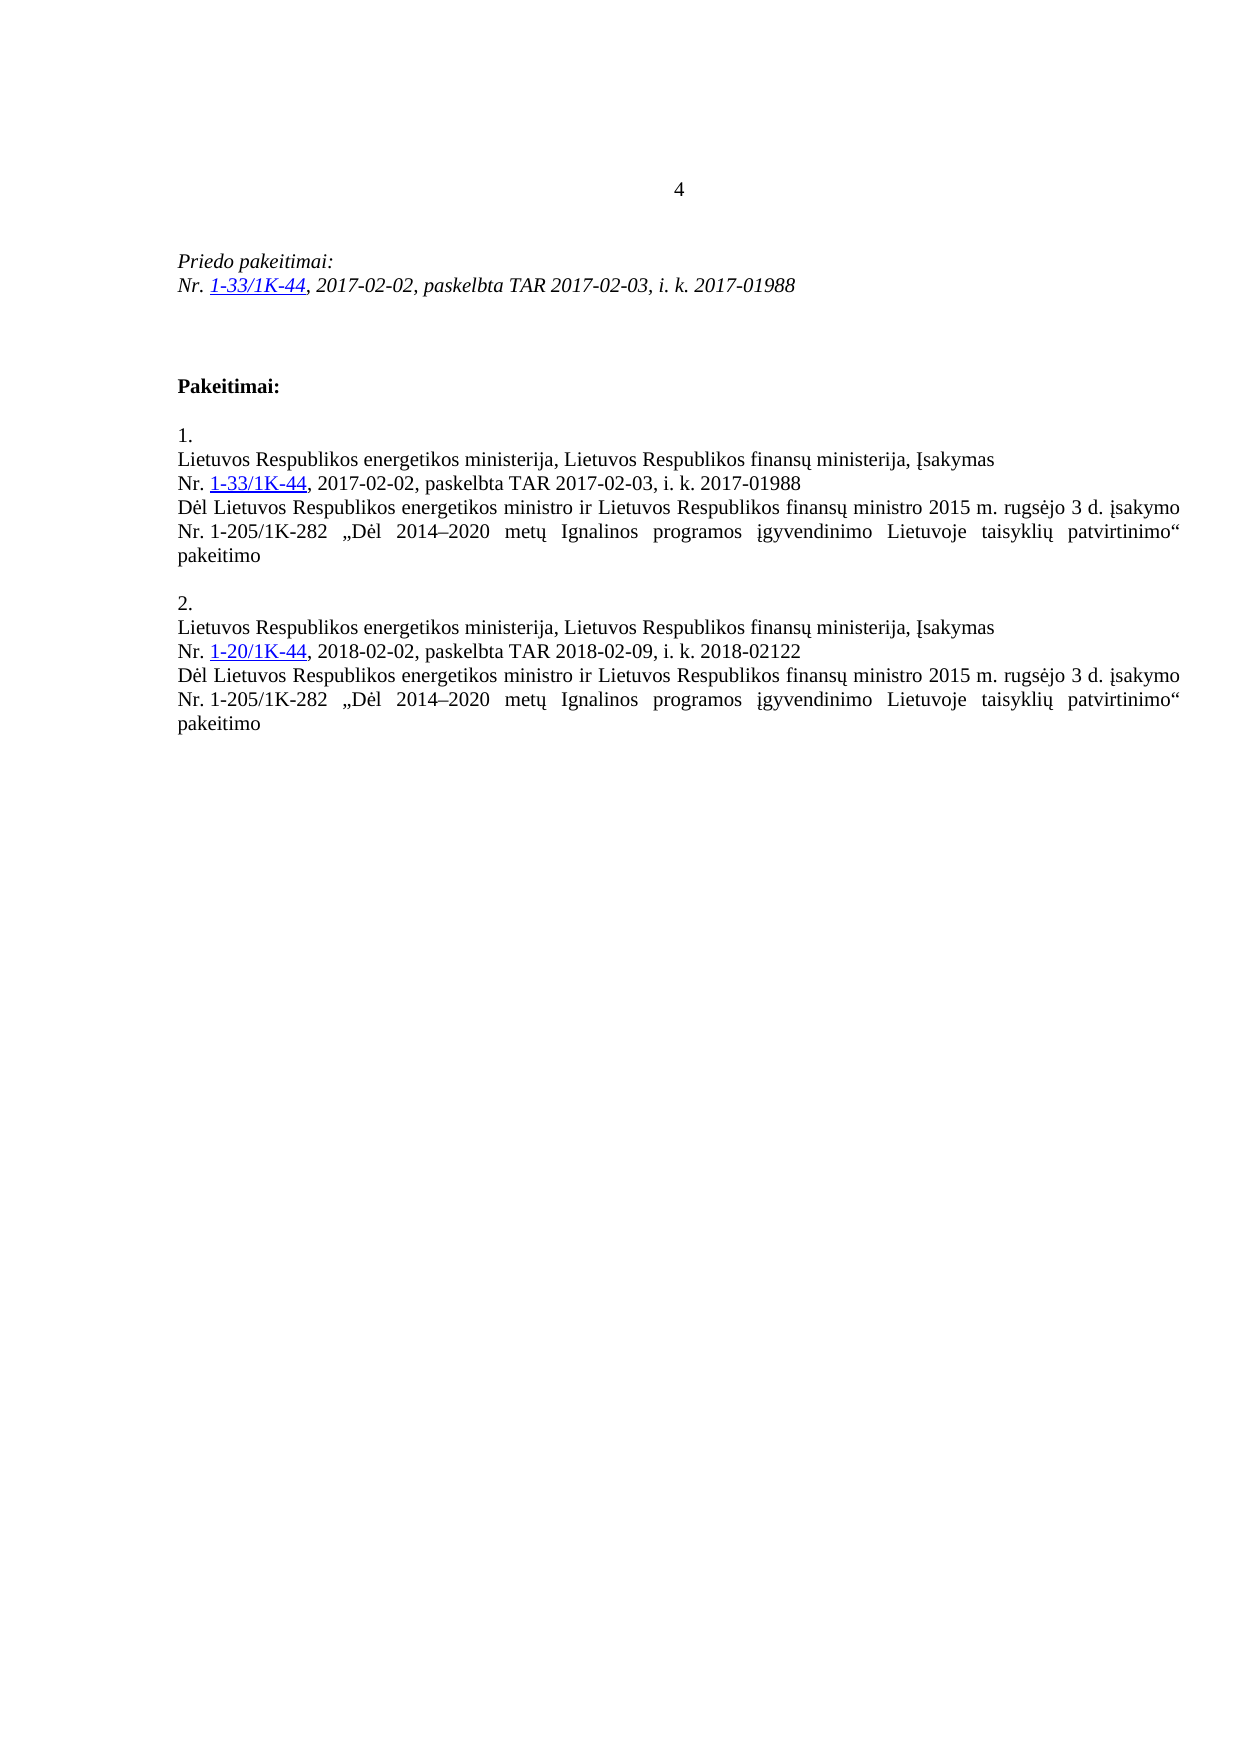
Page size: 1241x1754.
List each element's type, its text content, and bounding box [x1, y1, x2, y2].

text Nr. 1-33/1K-44, 2017-02-02, paskelbta TAR 2017-02-03, i. k. 2017-01988 [177, 471, 1181, 495]
text Lietuvos Respublikos energetikos ministerija, Lietuvos Respublikos finansų ministerija, Įsakymas [177, 447, 1181, 471]
text 2. [177, 591, 1181, 615]
text Priedo pakeitimai: [177, 249, 1181, 273]
text Pakeitimai: [177, 374, 1181, 398]
text Dėl Lietuvos Respublikos energetikos ministro ir Lietuvos Respublikos finansų ministro 2015 m. rugsėjo 3 d. įsakymo Nr. 1-205/1K-282 „Dėl 2014–2020 metų Ignalinos programos įgyvendinimo Lietuvoje taisyklių patvirtinimo“ pakeitimo [177, 663, 1181, 735]
text Nr. 1-33/1K-44, 2017-02-02, paskelbta TAR 2017-02-03, i. k. 2017-01988 [177, 273, 1181, 297]
text Nr. 1-20/1K-44, 2018-02-02, paskelbta TAR 2018-02-09, i. k. 2018-02122 [177, 639, 1181, 663]
text Dėl Lietuvos Respublikos energetikos ministro ir Lietuvos Respublikos finansų ministro 2015 m. rugsėjo 3 d. įsakymo Nr. 1-205/1K-282 „Dėl 2014–2020 metų Ignalinos programos įgyvendinimo Lietuvoje taisyklių patvirtinimo“ pakeitimo [177, 495, 1181, 567]
text Lietuvos Respublikos energetikos ministerija, Lietuvos Respublikos finansų ministerija, Įsakymas [177, 615, 1181, 639]
text 1. [177, 422, 1181, 447]
